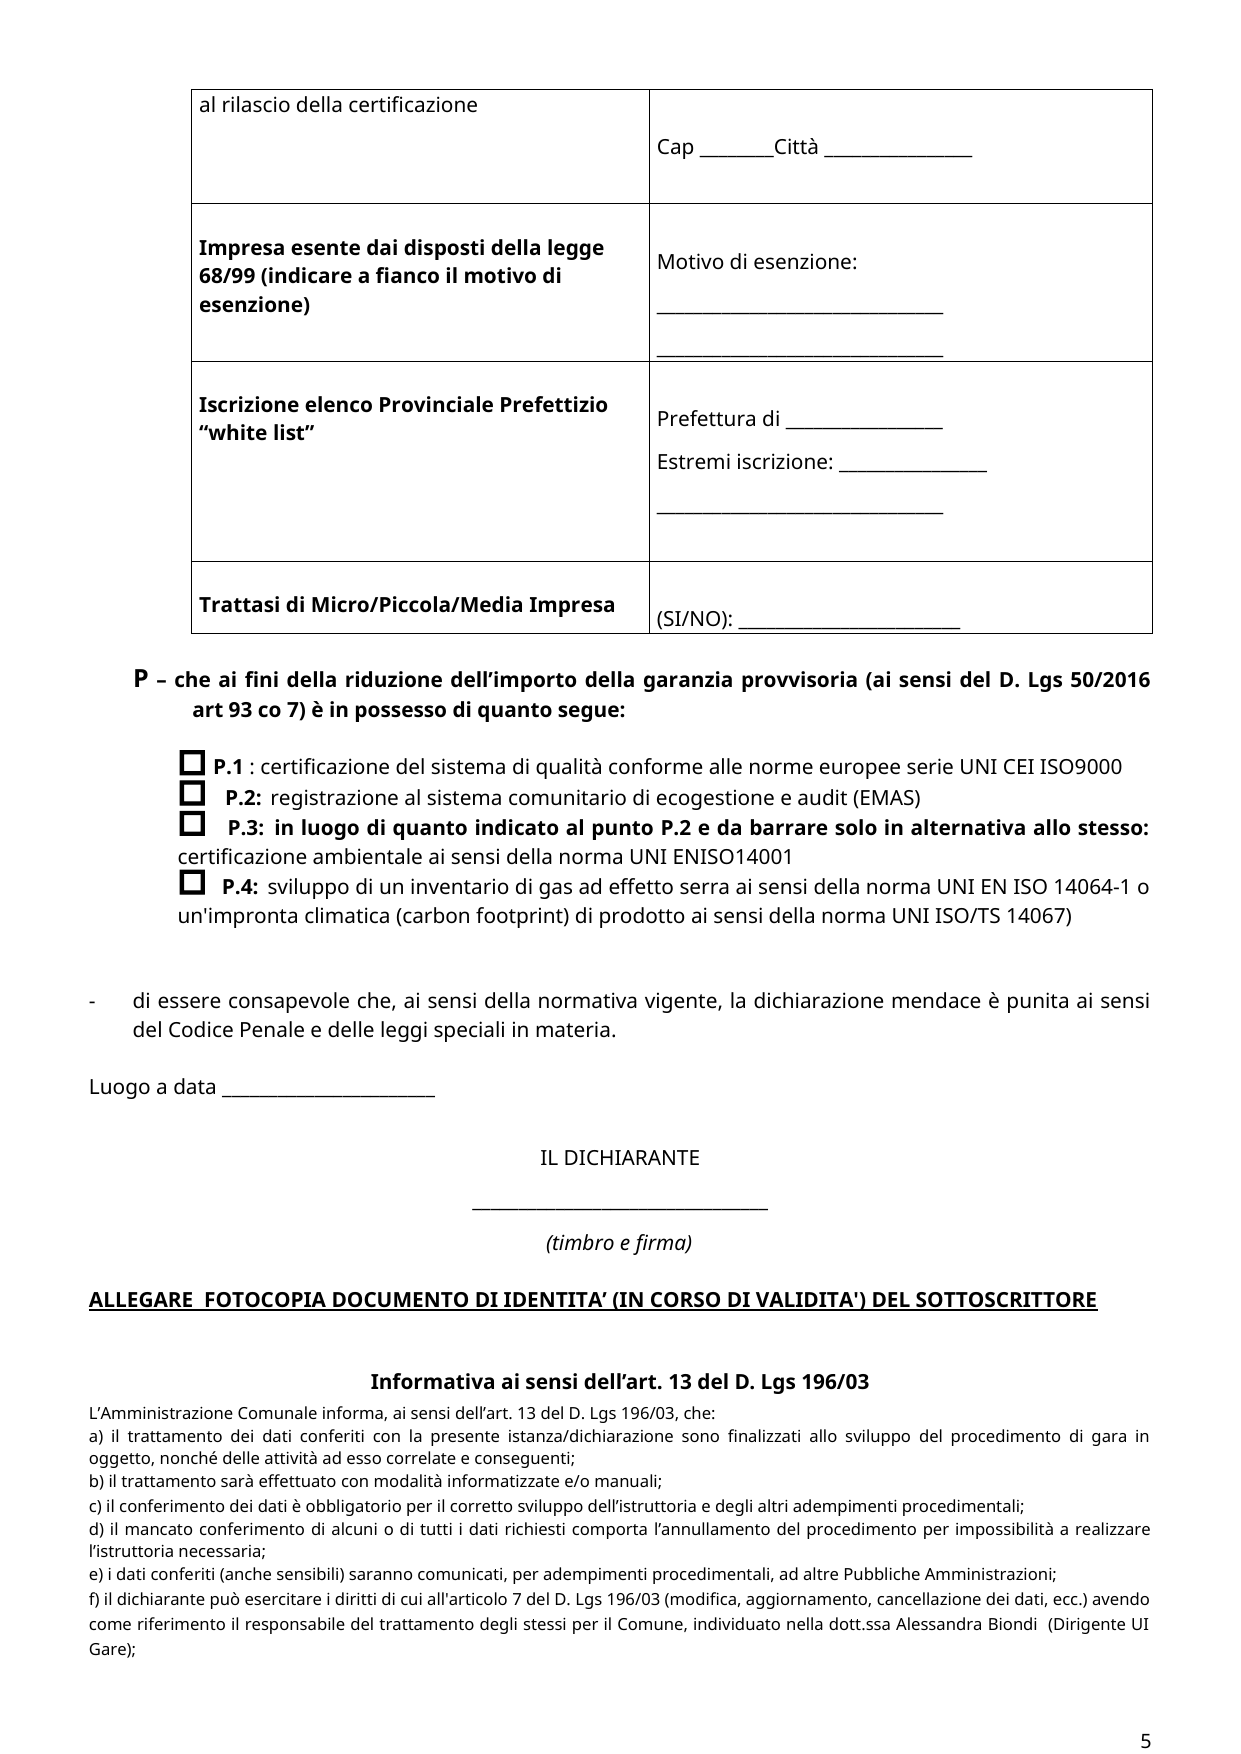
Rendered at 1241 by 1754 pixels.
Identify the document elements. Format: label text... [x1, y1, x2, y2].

text  P.4: sviluppo di un inventario di gas ad effetto serra ai sensi della norma UNI EN ISO 14064-1 o un'impronta climatica (carbon footprint) di prodotto ai sensi della norma UNI ISO/TS 14067) [177, 871, 1152, 930]
text  P.3: in luogo di quanto indicato al punto P.2 e da barrare solo in alternativa allo stesso: certificazione ambientale ai sensi della norma UNI ENISO14001 [177, 812, 1152, 871]
text e) i dati conferiti (anche sensibili) saranno comunicati, per adempimenti procedimentali, ad altre Pubbliche Amministrazioni; [89, 1563, 1152, 1586]
text a) il trattamento dei dati conferiti con la presente istanza/dichiarazione sono finalizzati allo sviluppo del procedimento di gara in oggetto, nonché delle attività ad esso correlate e conseguenti; [89, 1424, 1152, 1470]
text  P.1 : certificazione del sistema di qualità conforme alle norme europee serie UNI CEI ISO9000 [177, 752, 1152, 782]
table_cell Trattasi di Micro/Piccola/Media Impresa [192, 562, 649, 633]
table_cell Iscrizione elenco Provinciale Prefettizio “white list” [192, 362, 649, 561]
text ________________________________ [89, 1186, 1152, 1214]
text IL DICHIARANTE [89, 1143, 1152, 1171]
text b) il trattamento sarà effettuato con modalità informatizzate e/o manuali; [89, 1470, 1152, 1492]
text  P.2: registrazione al sistema comunitario di ecogestione e audit (EMAS) [177, 782, 1152, 812]
text f) il dichiarante può esercitare i diritti di cui all'articolo 7 del D. Lgs 196/03 (modifica, aggiornamento, cancellazione dei dati, ecc.) avendo come riferimento il responsabile del trattamento degli stessi per il Comune, individuato nella dott.ssa Alessandra Biondi (Dirigente UI Gare); [89, 1586, 1152, 1661]
table_cell (SI/NO): ________________________ [650, 562, 1152, 633]
table_header al rilascio della certificazione [192, 90, 649, 203]
text (timbro e firma) [89, 1228, 1152, 1257]
text L’Amministrazione Comunale informa, ai sensi dell’art. 13 del D. Lgs 196/03, che: [89, 1402, 1152, 1424]
table_cell Motivo di esenzione: _______________________________ _______________________________ [650, 204, 1152, 361]
table_cell Impresa esente dai disposti della legge 68/99 (indicare a fianco il motivo di esenzione) [192, 204, 649, 361]
subtitle Informativa ai sensi dell’art. 13 del D. Lgs 196/03 [89, 1367, 1152, 1395]
text P – che ai fini della riduzione dell’importo della garanzia provvisoria (ai sensi del D. Lgs 50/2016 art 93 co 7) è in possesso di quanto segue: [133, 661, 1152, 723]
text d) il mancato conferimento di alcuni o di tutti i dati richiesti comporta l’annullamento del procedimento per impossibilità a realizzare l’istruttoria necessaria; [89, 1517, 1152, 1563]
text ALLEGARE FOTOCOPIA DOCUMENTO DI IDENTITA’ (IN CORSO DI VALIDITA') DEL SOTTOSCRITTORE [89, 1285, 1152, 1313]
text Luogo a data _______________________ [89, 1072, 1152, 1100]
text - di essere consapevole che, ai sensi della normativa vigente, la dichiarazione mendace è punita ai sensi del Codice Penale e delle leggi speciali in materia. [89, 987, 1152, 1043]
text c) il conferimento dei dati è obbligatorio per il corretto sviluppo dell’istruttoria e degli altri adempimenti procedimentali; [89, 1492, 1152, 1517]
table_header Cap ________Città ________________ [650, 90, 1152, 203]
table_cell Prefettura di _________________ Estremi iscrizione: ________________ _______________________________ [650, 362, 1152, 561]
